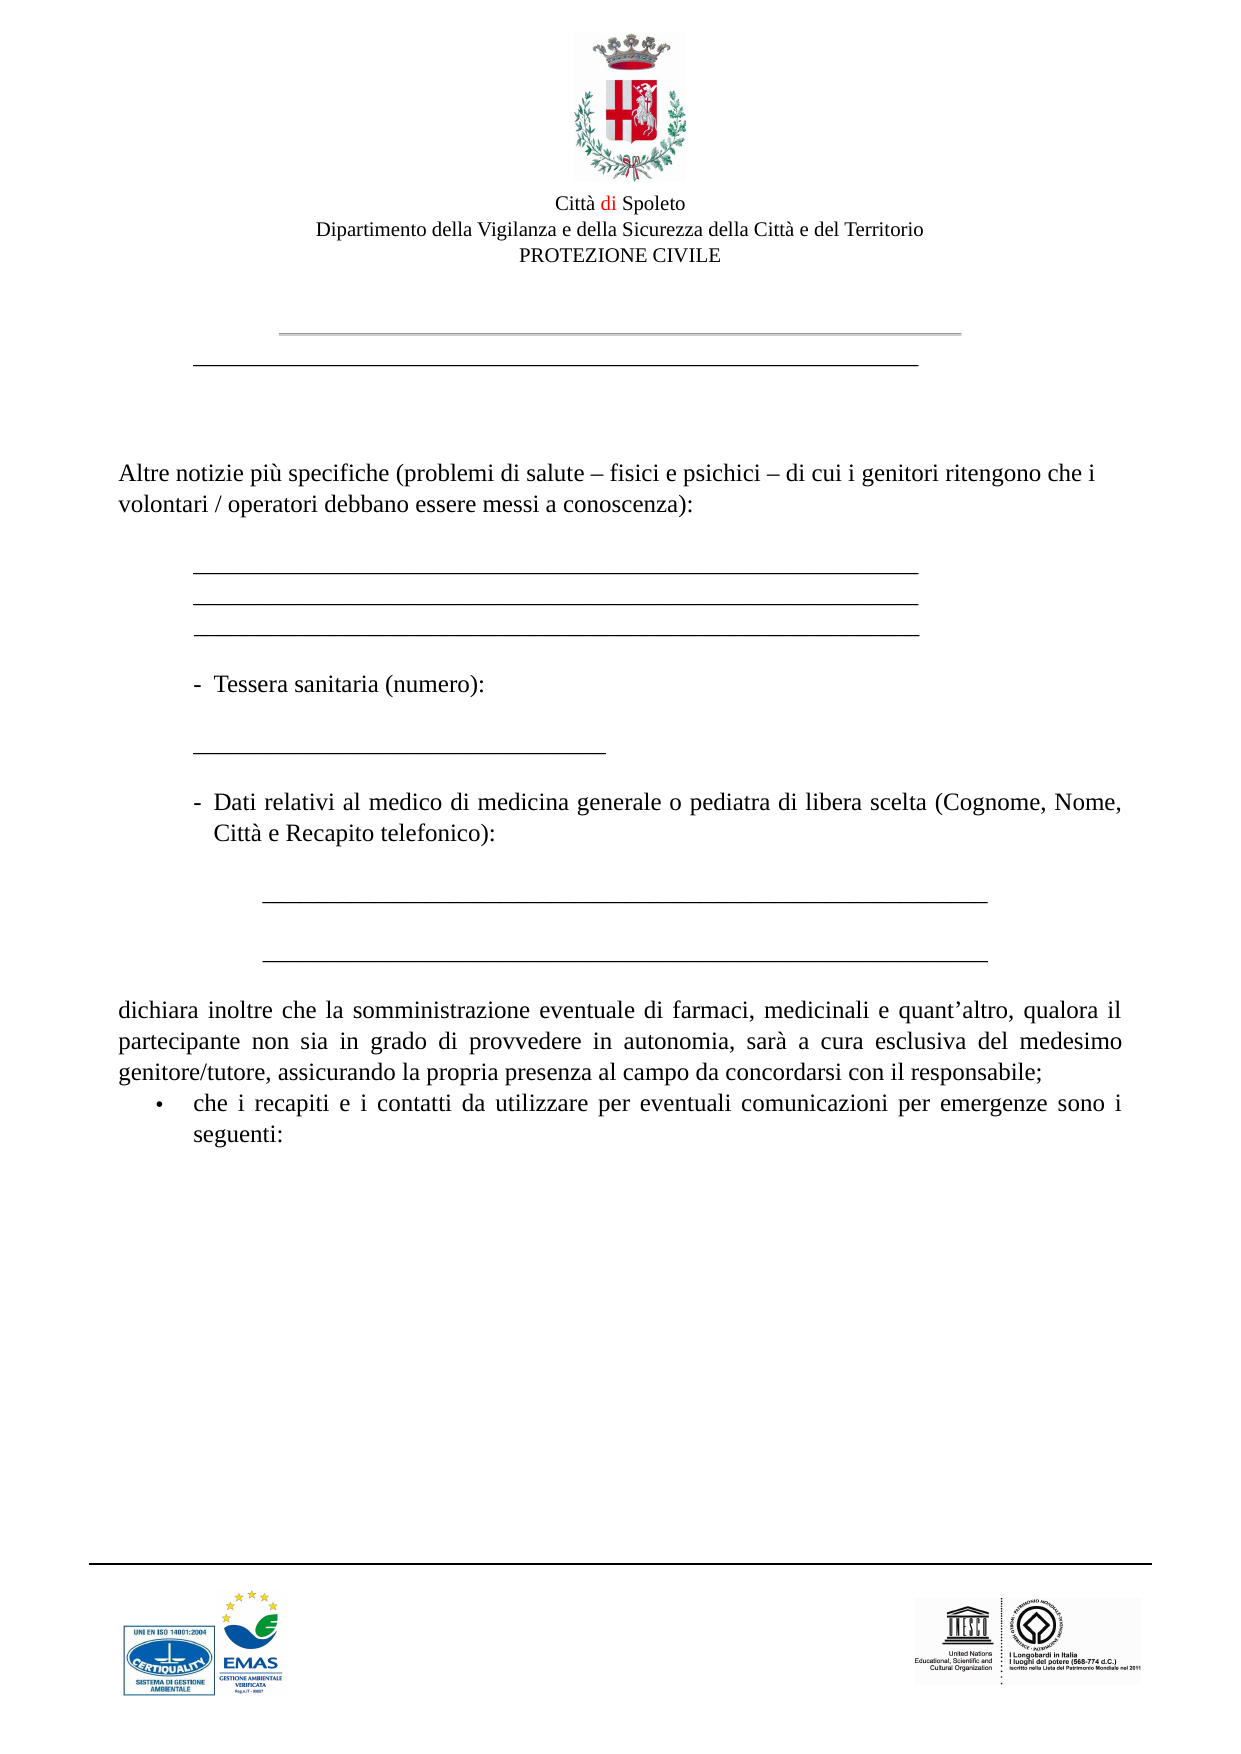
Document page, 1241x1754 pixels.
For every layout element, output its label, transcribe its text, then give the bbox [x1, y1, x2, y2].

list Dati relativi al medico di medicina generale o pediatra di libera scelta (Cognome, Nome, Città e Recapito telefonico): [193, 787, 1123, 847]
text Altre notizie più specifiche (problemi di salute – fisici e psichici – di cui i genitori ritengono che i volontari / operatori debbano essere messi a conoscenza): [118, 458, 1107, 518]
text __________________________________________________________ [193, 548, 1123, 577]
text _________________________________ [193, 728, 1123, 757]
text __________________________________________________________ __________________________________________________________ [118, 877, 1131, 965]
picture [573, 33, 687, 182]
picture [915, 1598, 1141, 1685]
text __________________________________________________________ [193, 341, 1123, 369]
picture [123, 1588, 286, 1696]
text dichiara inoltre che la somministrazione eventuale di farmaci, medicinali e quant’altro, qualora il partecipante non sia in grado di provvedere in autonomia, sarà a cura esclusiva del medesimo genitore/tutore, assicurando la propria presenza al campo da concordarsi con il responsabile; [118, 995, 1123, 1086]
list Tessera sanitaria (numero): [193, 669, 1123, 698]
list che i recapiti e i contatti da utilizzare per eventuali comunicazioni per emergenze sono i seguenti: [156, 1088, 1123, 1148]
text __________________________________________________________ __________________________________________________________ [193, 579, 1123, 639]
